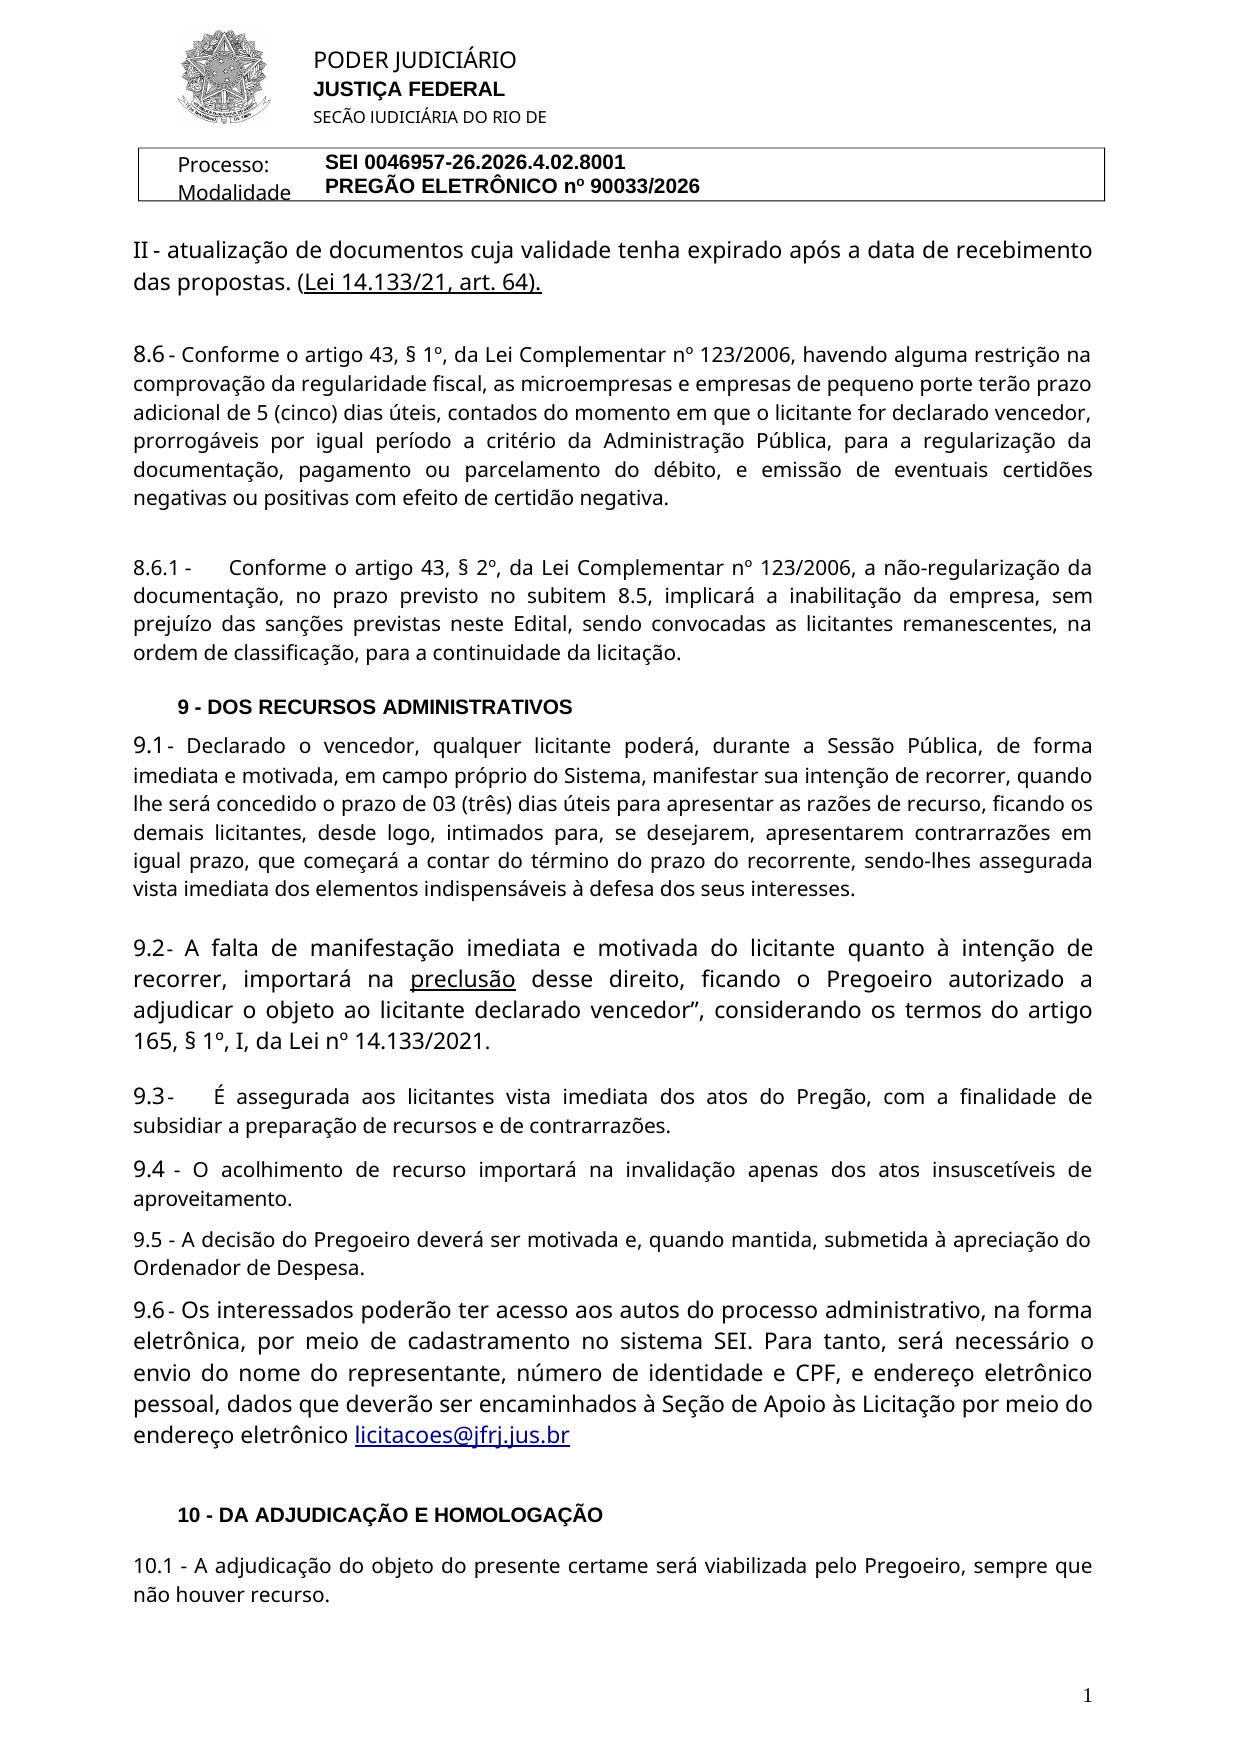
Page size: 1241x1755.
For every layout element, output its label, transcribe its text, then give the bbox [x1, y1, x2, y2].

list - atualização de documentos cuja validade tenha expirado após a data de recebimento das propostas. (Lei 14.133/21, art. 64). [133, 234, 1094, 297]
list - DOS RECURSOS ADMINISTRATIVOS [177, 695, 1137, 719]
list - É assegurada aos licitantes vista imediata dos atos do Pregão, com a finalidade de subsidiar a preparação de recursos e de contrarrazões. [133, 1080, 1093, 1140]
list - Os interessados poderão ter acesso aos autos do processo administrativo, na forma eletrônica, por meio de cadastramento no sistema SEI. Para tanto, será necessário o envio do nome do representante, número de identidade e CPF, e endereço eletrônico pessoal, dados que deverão ser encaminhados à Seção de Apoio às Licitação por meio do endereço eletrônico licitacoes@jfrj.jus.br [133, 1294, 1094, 1450]
list - A falta de manifestação imediata e motivada do licitante quanto à intenção de recorrer, importará na preclusão desse direito, ficando o Pregoeiro autorizado a adjudicar o objeto ao licitante declarado vencedor”, considerando os termos do artigo 165, § 1º, I, da Lei nº 14.133/2021. [133, 931, 1094, 1056]
list - Declarado o vencedor, qualquer licitante poderá, durante a Sessão Pública, de forma imediata e motivada, em campo próprio do Sistema, manifestar sua intenção de recorrer, quando lhe será concedido o prazo de 03 (três) dias úteis para apresentar as razões de recurso, ficando os demais licitantes, desde logo, intimados para, se desejarem, apresentarem contrarrazões em igual prazo, que começará a contar do término do prazo do recorrente, sendo-lhes assegurada vista imediata dos elementos indispensáveis à defesa dos seus interesses. [133, 729, 1093, 903]
list - Conforme o artigo 43, § 2º, da Lei Complementar nº 123/2006, a não-regularização da documentação, no prazo previsto no subitem 8.5, implicará a inabilitação da empresa, sem prejuízo das sanções previstas neste Edital, sendo convocadas as licitantes remanescentes, na ordem de classificação, para a continuidade da licitação. [133, 553, 1093, 666]
list - A adjudicação do objeto do presente certame será viabilizada pelo Pregoeiro, sempre que não houver recurso. [133, 1551, 1093, 1608]
list - Conforme o artigo 43, § 1º, da Lei Complementar nº 123/2006, havendo alguma restrição na comprovação da regularidade fiscal, as microempresas e empresas de pequeno porte terão prazo adicional de 5 (cinco) dias úteis, contados do momento em que o licitante for declarado vencedor, prorrogáveis por igual período a critério da Administração Pública, para a regularização da documentação, pagamento ou parcelamento do débito, e emissão de eventuais certidões negativas ou positivas com efeito de certidão negativa. [133, 338, 1093, 512]
list - A decisão do Pregoeiro deverá ser motivada e, quando mantida, submetida à apreciação do Ordenador de Despesa. [133, 1225, 1093, 1282]
list - DA ADJUDICAÇÃO E HOMOLOGAÇÃO [177, 1503, 1137, 1527]
list - O acolhimento de recurso importará na invalidação apenas dos atos insuscetíveis de aproveitamento. [133, 1153, 1093, 1212]
